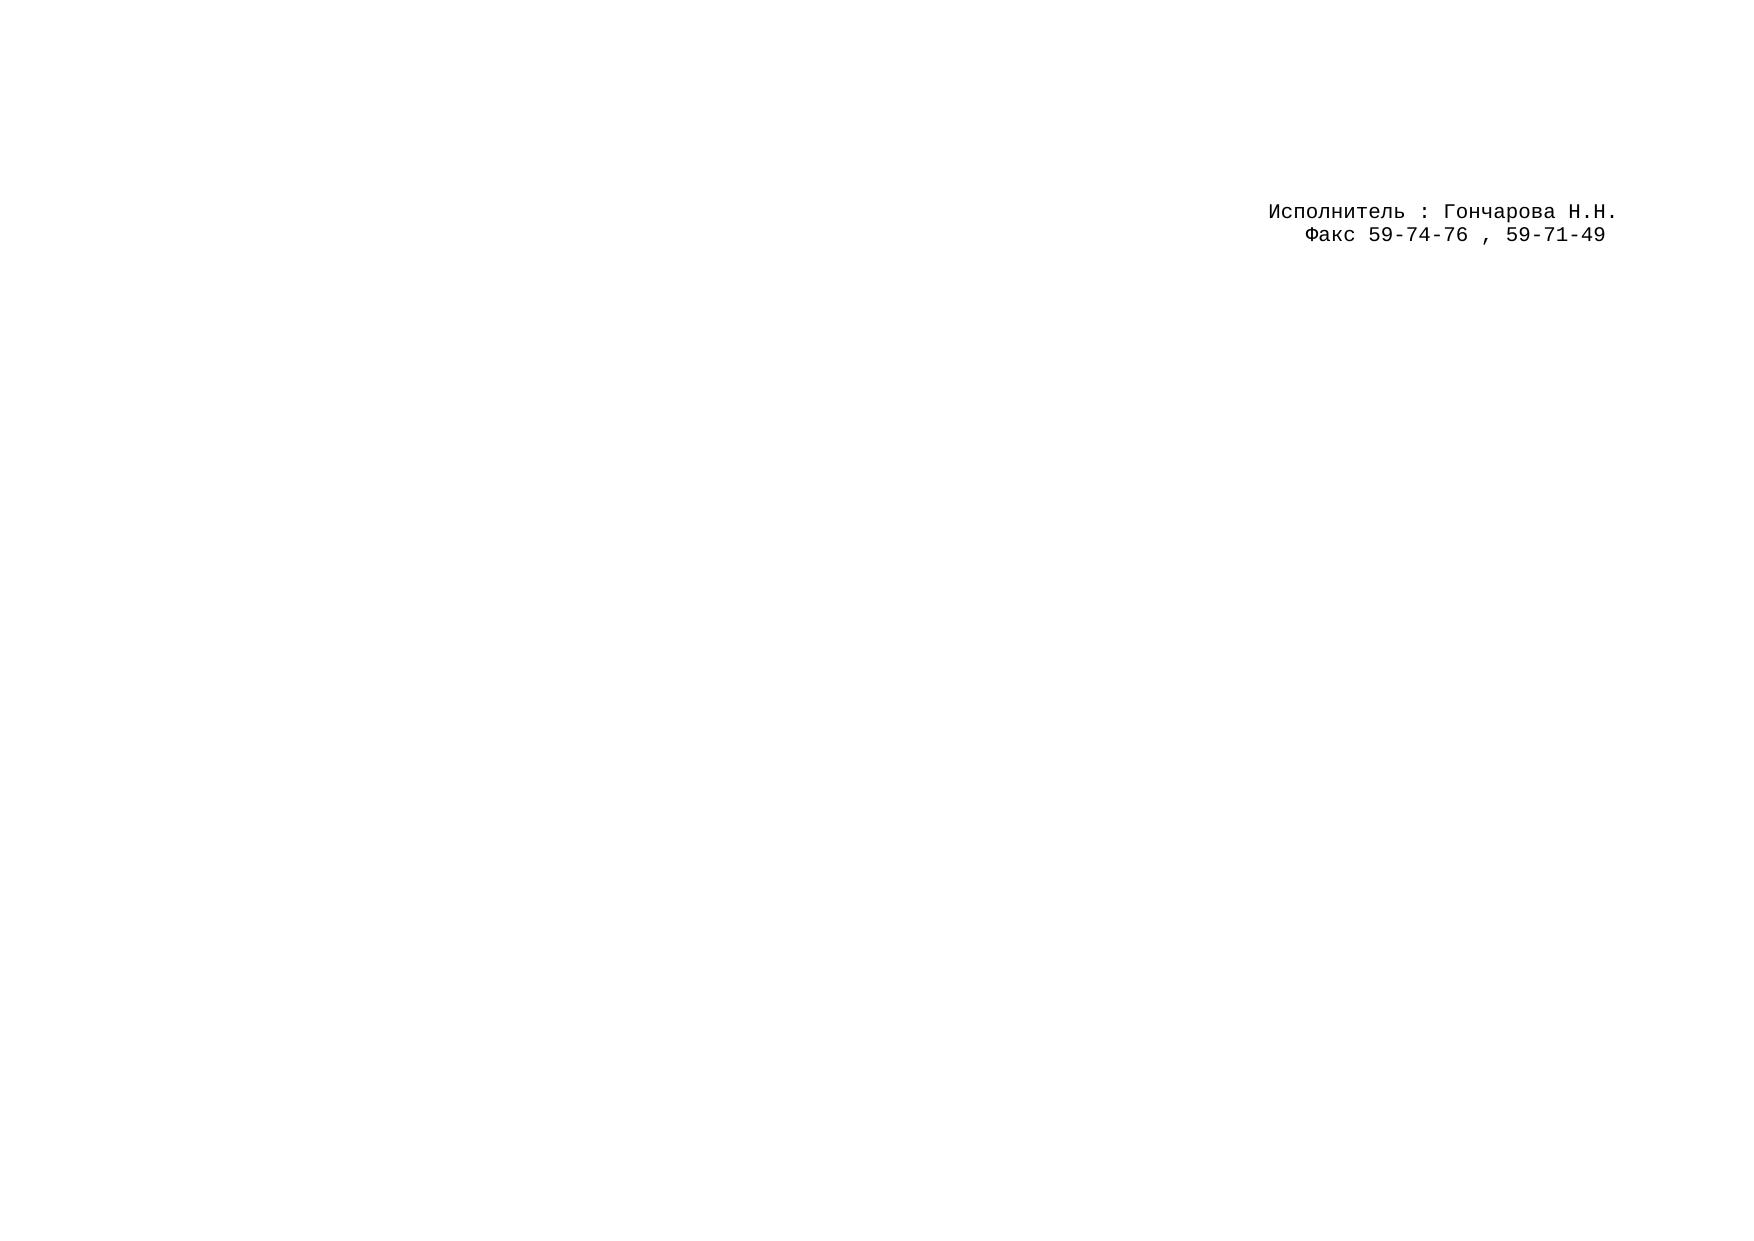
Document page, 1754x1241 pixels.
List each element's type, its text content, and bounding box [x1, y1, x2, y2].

text Факс 59-74-76 , 59-71-49 [118, 224, 1636, 248]
text Исполнитель : Гончарова Н.Н. [118, 201, 1636, 224]
